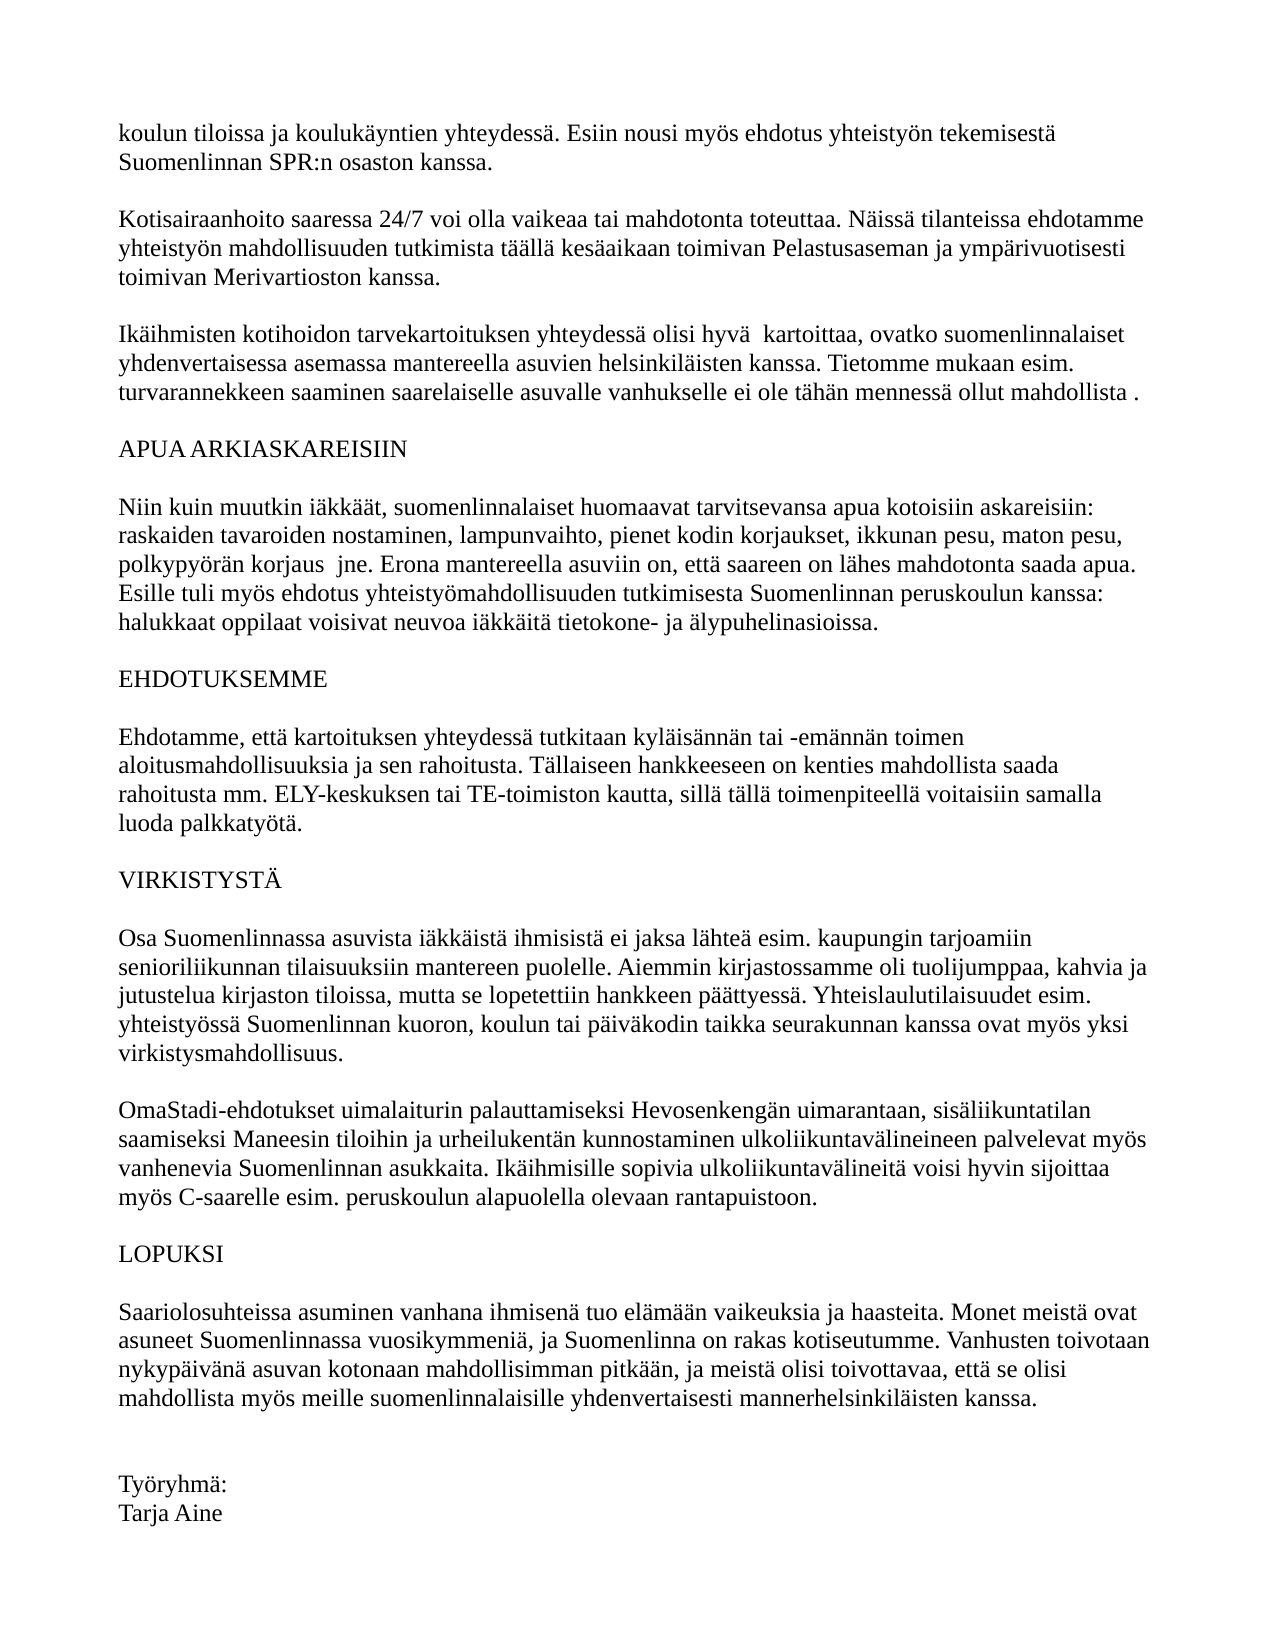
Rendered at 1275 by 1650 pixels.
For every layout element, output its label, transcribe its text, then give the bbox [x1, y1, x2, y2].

text LOPUKSI [118, 1239, 1157, 1268]
text Ehdotamme, että kartoituksen yhteydessä tutkitaan kyläisännän tai -emännän toimen aloitusmahdollisuuksia ja sen rahoitusta. Tällaiseen hankkeeseen on kenties mahdollista saada rahoitusta mm. ELY-keskuksen tai TE-toimiston kautta, sillä tällä toimenpiteellä voitaisiin samalla luoda palkkatyötä. [118, 722, 1157, 837]
text Tarja Aine [118, 1498, 1157, 1527]
text Esille tuli myös ehdotus yhteistyömahdollisuuden tutkimisesta Suomenlinnan peruskoulun kanssa: halukkaat oppilaat voisivat neuvoa iäkkäitä tietokone- ja älypuhelinasioissa. [118, 578, 1157, 636]
text VIRKISTYSTÄ [118, 866, 1157, 894]
text EHDOTUKSEMME [118, 664, 1157, 693]
text Työryhmä: [118, 1469, 1157, 1498]
text Saariolosuhteissa asuminen vanhana ihmisenä tuo elämään vaikeuksia ja haasteita. Monet meistä ovat asuneet Suomenlinnassa vuosikymmeniä, ja Suomenlinna on rakas kotiseutumme. Vanhusten toivotaan nykypäivänä asuvan kotonaan mahdollisimman pitkään, ja meistä olisi toivottavaa, että se olisi mahdollista myös meille suomenlinnalaisille yhdenvertaisesti mannerhelsinkiläisten kanssa. [118, 1297, 1157, 1412]
text APUA ARKIASKAREISIIN [118, 434, 1157, 463]
text Kotisairaanhoito saaressa 24/7 voi olla vaikeaa tai mahdotonta toteuttaa. Näissä tilanteissa ehdotamme yhteistyön mahdollisuuden tutkimista täällä kesäaikaan toimivan Pelastusaseman ja ympärivuotisesti toimivan Merivartioston kanssa. [118, 204, 1157, 291]
text koulun tiloissa ja koulukäyntien yhteydessä. Esiin nousi myös ehdotus yhteistyön tekemisestä Suomenlinnan SPR:n osaston kanssa. [118, 118, 1157, 176]
text Ikäihmisten kotihoidon tarvekartoituksen yhteydessä olisi hyvä kartoittaa, ovatko suomenlinnalaiset yhdenvertaisessa asemassa mantereella asuvien helsinkiläisten kanssa. Tietomme mukaan esim. turvarannekkeen saaminen saarelaiselle asuvalle vanhukselle ei ole tähän mennessä ollut mahdollista . [118, 319, 1157, 406]
text Osa Suomenlinnassa asuvista iäkkäistä ihmisistä ei jaksa lähteä esim. kaupungin tarjoamiin senioriliikunnan tilaisuuksiin mantereen puolelle. Aiemmin kirjastossamme oli tuolijumppaa, kahvia ja jutustelua kirjaston tiloissa, mutta se lopetettiin hankkeen päättyessä. Yhteislaulutilaisuudet esim. yhteistyössä Suomenlinnan kuoron, koulun tai päiväkodin taikka seurakunnan kanssa ovat myös yksi virkistysmahdollisuus. [118, 923, 1157, 1067]
text Niin kuin muutkin iäkkäät, suomenlinnalaiset huomaavat tarvitsevansa apua kotoisiin askareisiin: raskaiden tavaroiden nostaminen, lampunvaihto, pienet kodin korjaukset, ikkunan pesu, maton pesu, polkypyörän korjaus jne. Erona mantereella asuviin on, että saareen on lähes mahdotonta saada apua. [118, 492, 1157, 578]
text OmaStadi-ehdotukset uimalaiturin palauttamiseksi Hevosenkengän uimarantaan, sisäliikuntatilan saamiseksi Maneesin tiloihin ja urheilukentän kunnostaminen ulkoliikuntavälineineen palvelevat myös vanhenevia Suomenlinnan asukkaita. Ikäihmisille sopivia ulkoliikuntavälineitä voisi hyvin sijoittaa myös C-saarelle esim. peruskoulun alapuolella olevaan rantapuistoon. [118, 1096, 1157, 1211]
